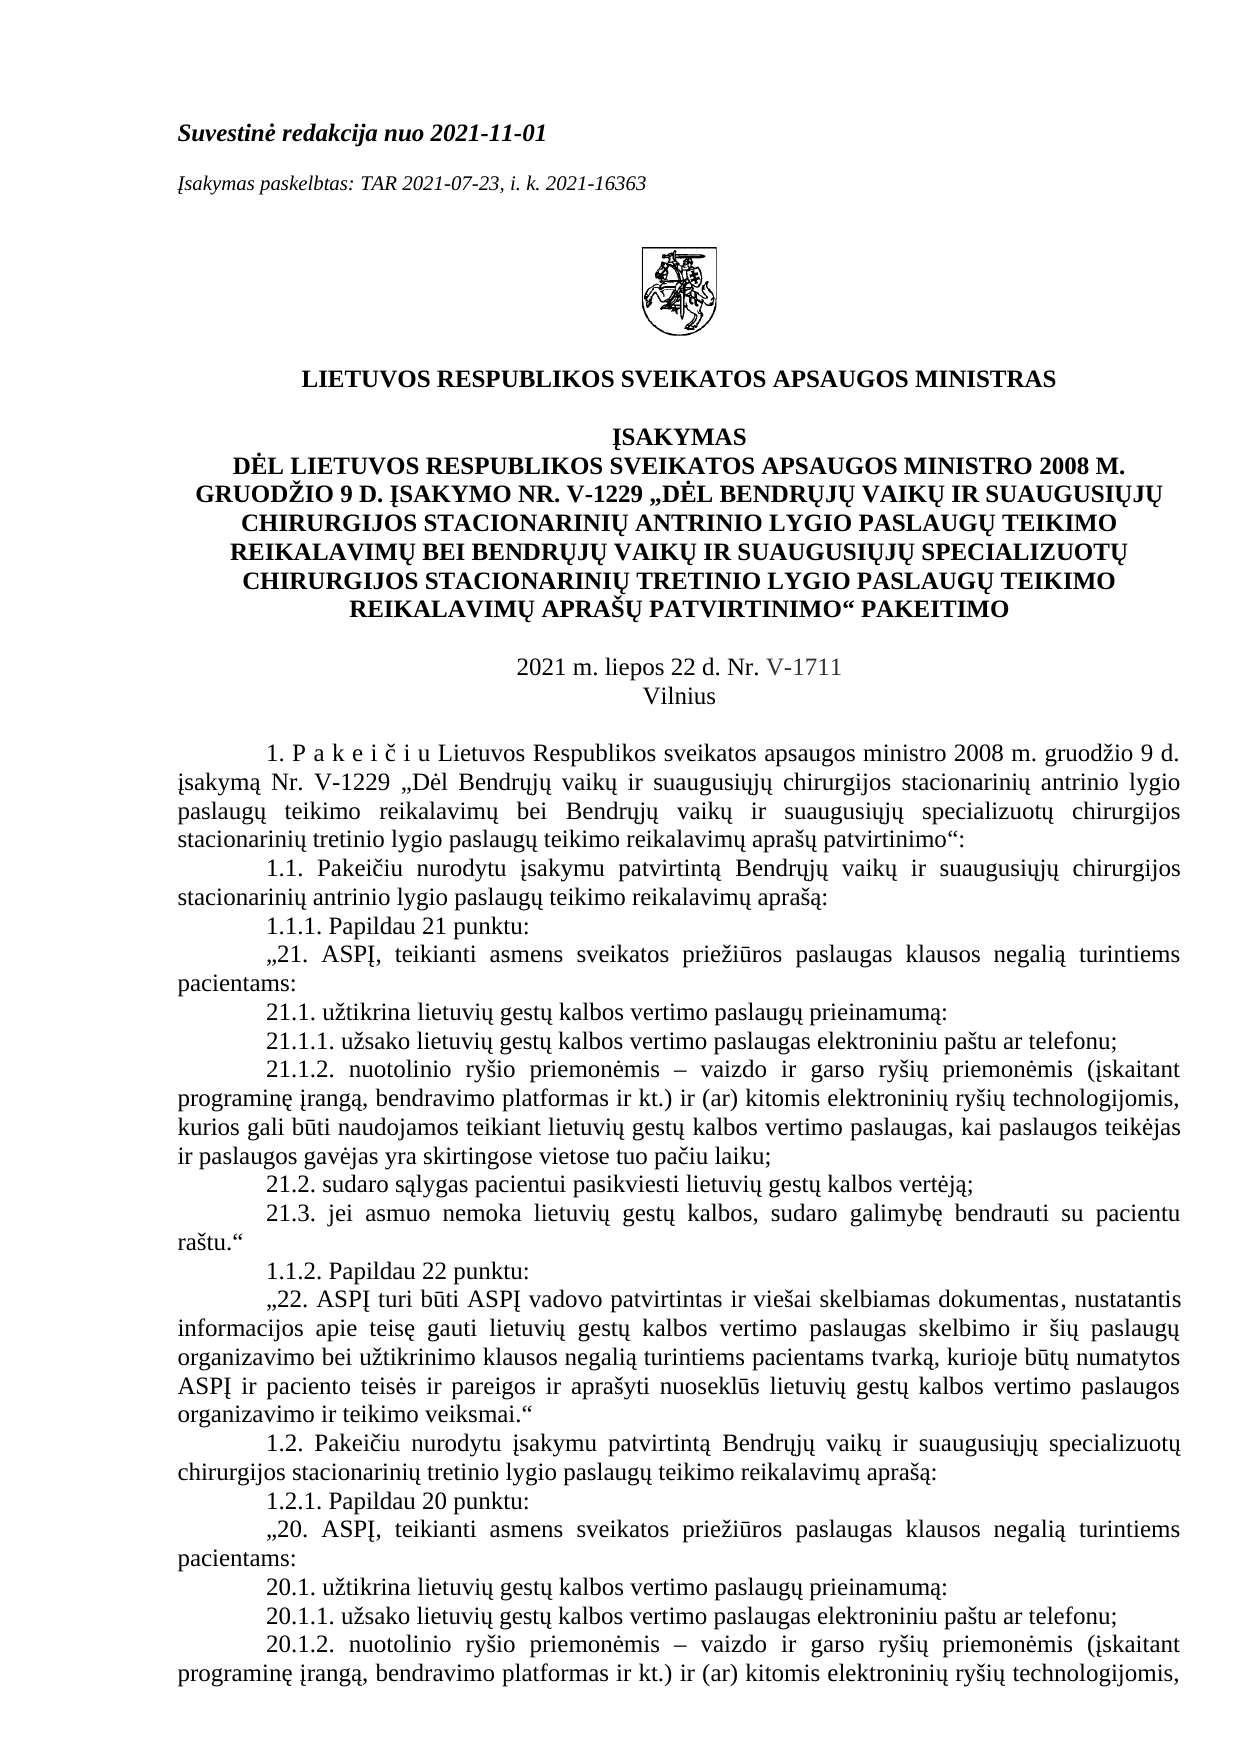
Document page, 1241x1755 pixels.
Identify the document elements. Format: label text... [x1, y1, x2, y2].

text Suvestinė redakcija nuo 2021-11-01 [177, 118, 1181, 147]
text 20.1. užtikrina lietuvių gestų kalbos vertimo paslaugų prieinamumą: [177, 1572, 1181, 1601]
text 2021 m. liepos 22 d. Nr. V-1711 [177, 652, 1181, 681]
text ĮSAKYMAS [177, 422, 1181, 451]
text 21.2. sudaro sąlygas pacientui pasikviesti lietuvių gestų kalbos vertėją; [177, 1169, 1181, 1198]
text LIETUVOS RESPUBLIKOS SVEIKATOS APSAUGOS MINISTRAS [177, 364, 1181, 393]
text 1.2.1. Papildau 20 punktu: [177, 1486, 1181, 1514]
text 21.1.1. užsako lietuvių gestų kalbos vertimo paslaugas elektroniniu paštu ar telefonu; [177, 1026, 1181, 1054]
text „22. ASPĮ turi būti ASPĮ vadovo patvirtintas ir viešai skelbiamas dokumentas, nustatantis informacijos apie teisę gauti lietuvių gestų kalbos vertimo paslaugas skelbimo ir šių paslaugų organizavimo bei užtikrinimo klausos negalią turintiems pacientams tvarką, kurioje būtų numatytos ASPĮ ir paciento teisės ir pareigos ir aprašyti nuoseklūs lietuvių gestų kalbos vertimo paslaugos organizavimo ir teikimo veiksmai.“ [177, 1284, 1181, 1428]
text Vilnius [177, 681, 1181, 709]
text 20.1.1. užsako lietuvių gestų kalbos vertimo paslaugas elektroniniu paštu ar telefonu; [177, 1601, 1181, 1629]
text 1.1.1. Papildau 21 punktu: [177, 911, 1181, 939]
text 21.1. užtikrina lietuvių gestų kalbos vertimo paslaugų prieinamumą: [177, 997, 1181, 1026]
text „20. ASPĮ, teikianti asmens sveikatos priežiūros paslaugas klausos negalią turintiems pacientams: [177, 1514, 1181, 1572]
text DĖL LIETUVOS RESPUBLIKOS SVEIKATOS APSAUGOS MINISTRO 2008 M. GRUODŽIO 9 D. ĮSAKYMO NR. V-1229 „DĖL BENDRŲJŲ VAIKŲ IR SUAUGUSIŲJŲ CHIRURGIJOS STACIONARINIŲ ANTRINIO LYGIO PASLAUGŲ TEIKIMO REIKALAVIMŲ BEI BENDRŲJŲ VAIKŲ IR SUAUGUSIŲJŲ SPECIALIZUOTŲ CHIRURGIJOS STACIONARINIŲ TRETINIO LYGIO PASLAUGŲ TEIKIMO REIKALAVIMŲ APRAŠŲ PATVIRTINIMO“ PAKEITIMO [177, 451, 1181, 623]
text 1. P a k e i č i u Lietuvos Respublikos sveikatos apsaugos ministro 2008 m. gruodžio 9 d. įsakymą Nr. V-1229 „Dėl Bendrųjų vaikų ir suaugusiųjų chirurgijos stacionarinių antrinio lygio paslaugų teikimo reikalavimų bei Bendrųjų vaikų ir suaugusiųjų specializuotų chirurgijos stacionarinių tretinio lygio paslaugų teikimo reikalavimų aprašų patvirtinimo“: [177, 738, 1181, 853]
text Įsakymas paskelbtas: TAR 2021-07-23, i. k. 2021-16363 [177, 171, 1181, 195]
text 20.1.2. nuotolinio ryšio priemonėmis – vaizdo ir garso ryšių priemonėmis (įskaitant programinę įrangą, bendravimo platformas ir kt.) ir (ar) kitomis elektroninių ryšių technologijomis, [177, 1629, 1181, 1687]
text 21.3. jei asmuo nemoka lietuvių gestų kalbos, sudaro galimybę bendrauti su pacientu raštu.“ [177, 1198, 1181, 1256]
text „21. ASPĮ, teikianti asmens sveikatos priežiūros paslaugas klausos negalią turintiems pacientams: [177, 939, 1181, 997]
text 1.1.2. Papildau 22 punktu: [177, 1256, 1181, 1284]
text 21.1.2. nuotolinio ryšio priemonėmis – vaizdo ir garso ryšių priemonėmis (įskaitant programinę įrangą, bendravimo platformas ir kt.) ir (ar) kitomis elektroninių ryšių technologijomis, kurios gali būti naudojamos teikiant lietuvių gestų kalbos vertimo paslaugas, kai paslaugos teikėjas ir paslaugos gavėjas yra skirtingose vietose tuo pačiu laiku; [177, 1054, 1181, 1169]
text 1.2. Pakeičiu nurodytu įsakymu patvirtintą Bendrųjų vaikų ir suaugusiųjų specializuotų chirurgijos stacionarinių tretinio lygio paslaugų teikimo reikalavimų aprašą: [177, 1428, 1181, 1486]
text 1.1. Pakeičiu nurodytu įsakymu patvirtintą Bendrųjų vaikų ir suaugusiųjų chirurgijos stacionarinių antrinio lygio paslaugų teikimo reikalavimų aprašą: [177, 853, 1181, 911]
